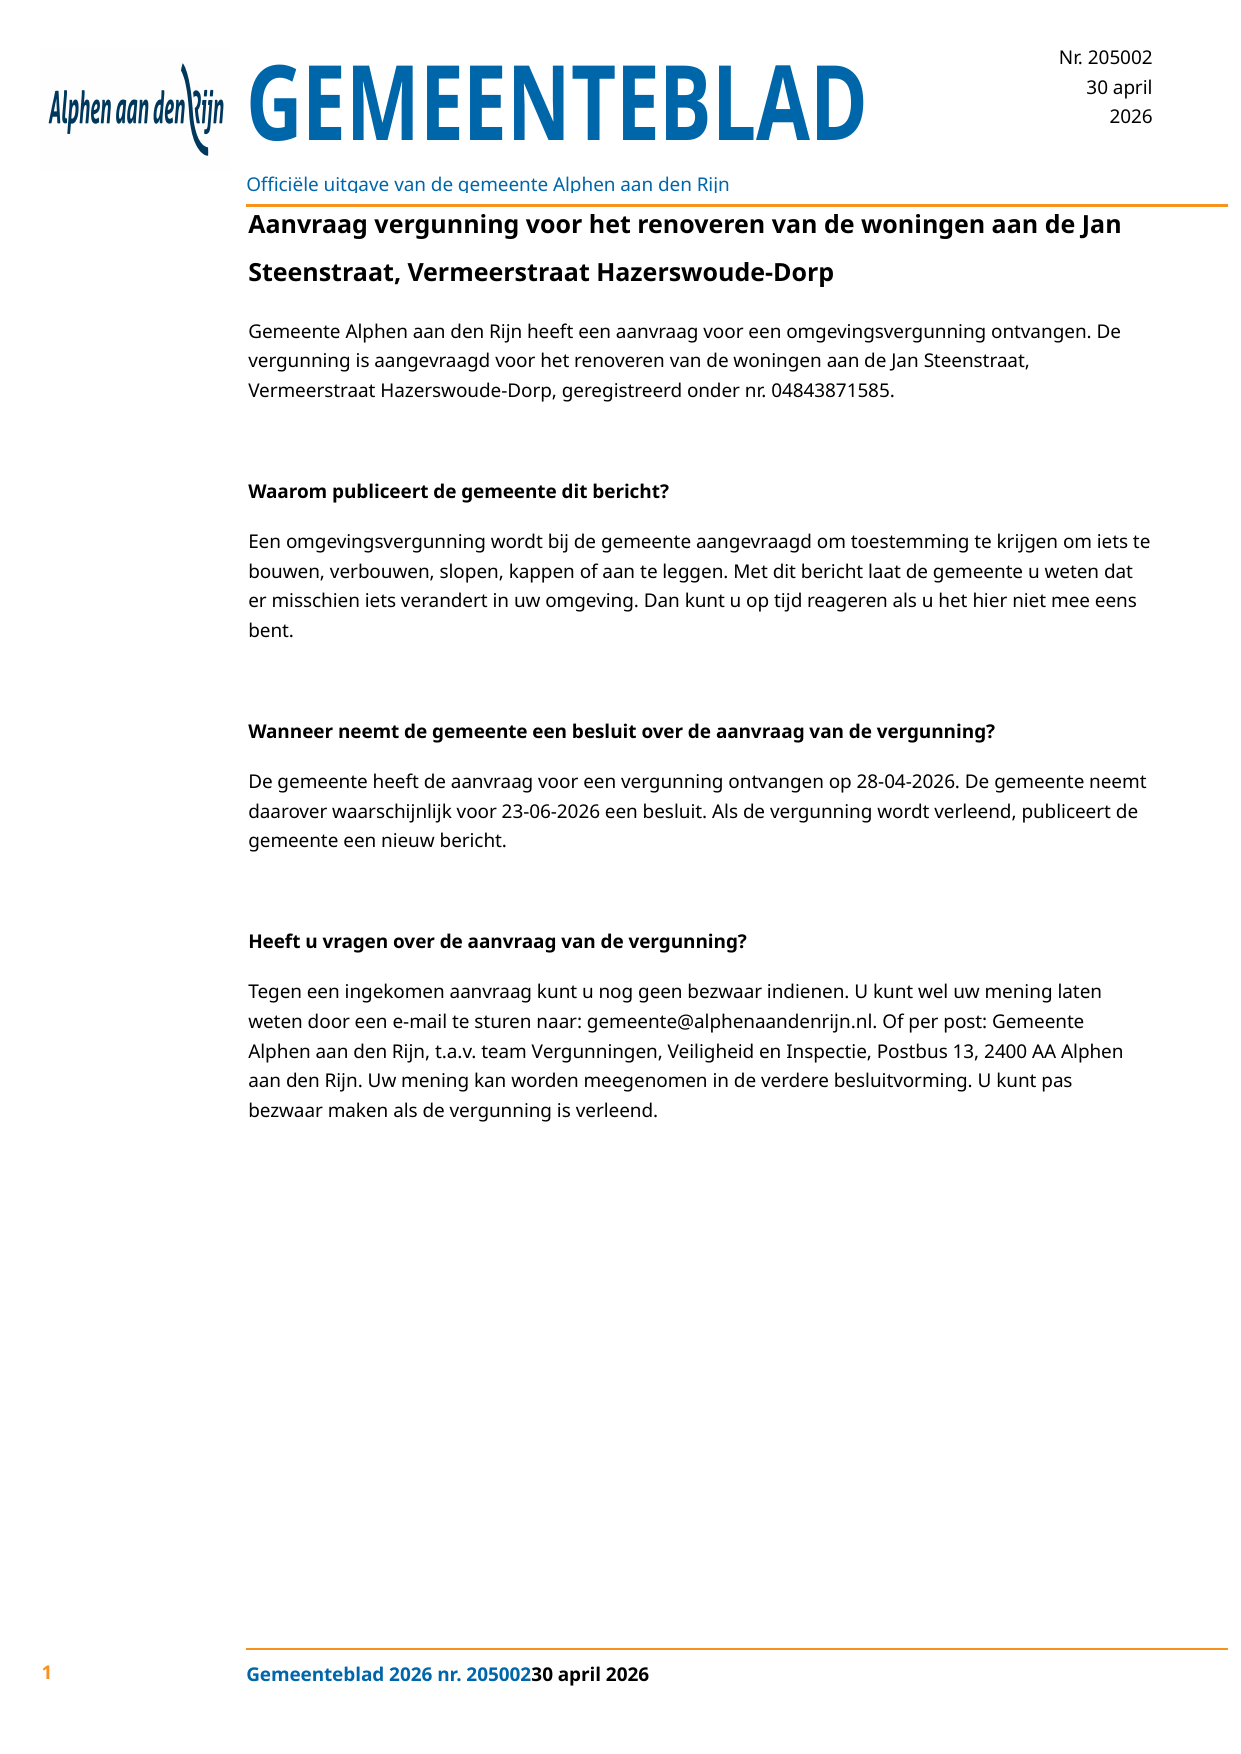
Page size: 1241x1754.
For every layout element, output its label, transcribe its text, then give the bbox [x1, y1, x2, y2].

text Een omgevingsvergunning wordt bij de gemeente aangevraagd om toestemming te krijgen om iets te bouwen, verbouwen, slopen, kappen of aan te leggen. Met dit bericht laat de gemeente u weten dat er misschien iets verandert in uw omgeving. Dan kunt u op tijd reageren als u het hier niet mee eens bent. [248, 528, 1152, 643]
text Aanvraag vergunning voor het renoveren van de woningen aan de Jan Steenstraat, Vermeerstraat Hazerswoude-Dorp [248, 207, 1152, 288]
text Gemeente Alphen aan den Rijn heeft een aanvraag voor een omgevingsvergunning ontvangen. De vergunning is aangevraagd voor het renoveren van de woningen aan de Jan Steenstraat, Vermeerstraat Hazerswoude-Dorp, geregistreerd onder nr. 04843871585. [248, 318, 1152, 403]
text Heeft u vragen over de aanvraag van de vergunning? [248, 928, 1152, 954]
picture [41, 47, 231, 172]
text Wanneer neemt de gemeente een besluit over de aanvraag van de vergunning? [248, 718, 1152, 744]
text Tegen een ingekomen aanvraag kunt u nog geen bezwaar indienen. U kunt wel uw mening laten weten door een e-mail te sturen naar: gemeente@alphenaandenrijn.nl. Of per post: Gemeente Alphen aan den Rijn, t.a.v. team Vergunningen, Veiligheid en Inspectie, Postbus 13, 2400 AA Alphen aan den Rijn. Uw mening kan worden meegenomen in de verdere besluitvorming. U kunt pas bezwaar maken als de vergunning is verleend. [248, 979, 1152, 1123]
text Waarom publiceert de gemeente dit bericht? [248, 478, 1152, 504]
text De gemeente heeft de aanvraag voor een vergunning ontvangen op 28-04-2026. De gemeente neemt daarover waarschijnlijk voor 23-06-2026 een besluit. Als de vergunning wordt verleend, publiceert de gemeente een nieuw bericht. [248, 768, 1152, 853]
